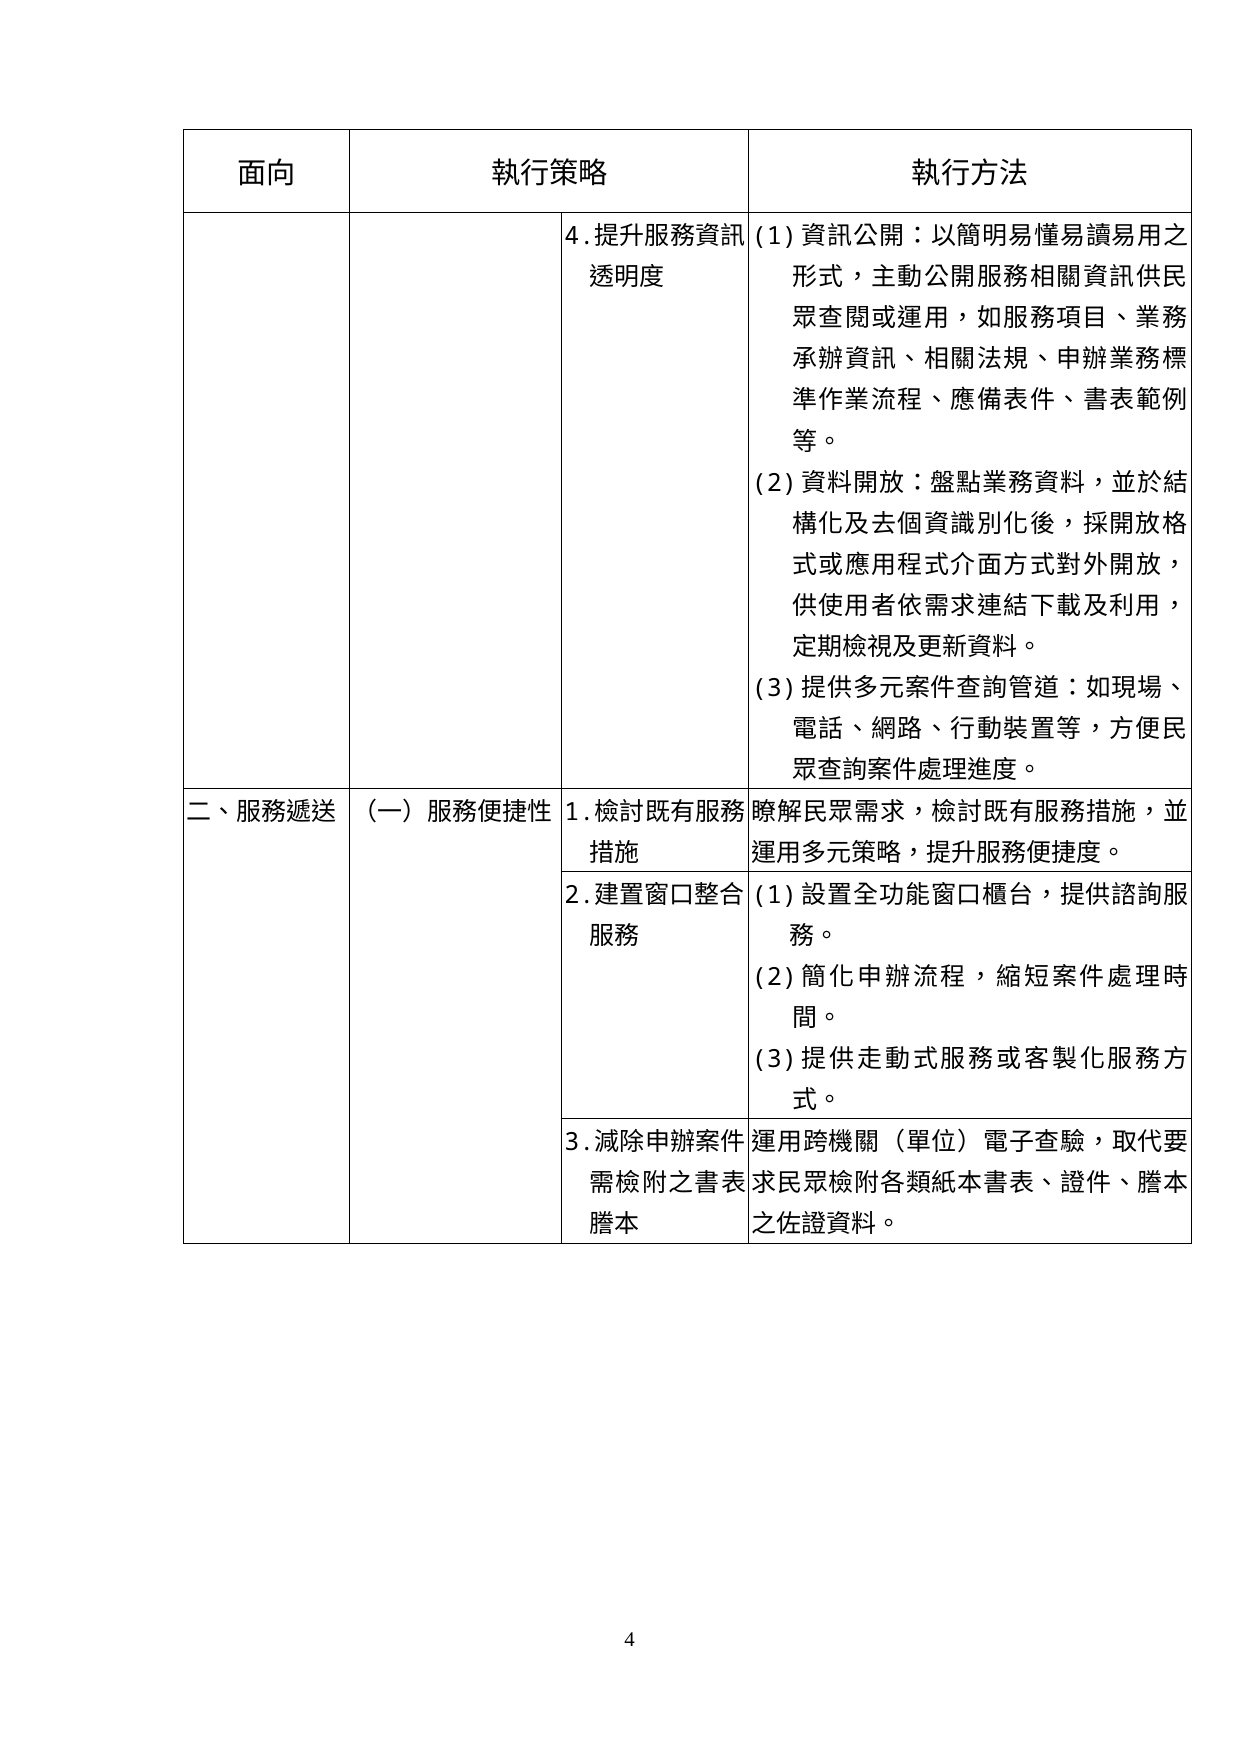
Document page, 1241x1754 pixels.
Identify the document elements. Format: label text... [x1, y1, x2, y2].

table_header 執行策略 [350, 130, 748, 212]
table_header 面向 [184, 130, 349, 212]
table_cell （一）服務便捷性 [350, 789, 561, 1242]
table_cell 1.檢討既有服務措施 [562, 789, 748, 871]
table_cell 設置全功能窗口櫃台，提供諮詢服務。 簡化申辦流程，縮短案件處理時間。 提供走動式服務或客製化服務方式。 [749, 872, 1191, 1118]
table_cell 運用跨機關（單位）電子查驗，取代要求民眾檢附各類紙本書表、證件、謄本之佐證資料。 [749, 1119, 1191, 1242]
table_cell 二、服務遞送 [184, 789, 349, 1242]
table_header 執行方法 [749, 130, 1191, 212]
table_cell 4.提升服務資訊透明度 [562, 213, 748, 788]
table_cell 2.建置窗口整合服務 [562, 872, 748, 1118]
table_cell 瞭解民眾需求，檢討既有服務措施，並運用多元策略，提升服務便捷度。 [749, 789, 1191, 871]
table_cell 3.減除申辦案件需檢附之書表謄本 [562, 1119, 748, 1242]
table_cell 資訊公開：以簡明易懂易讀易用之形式，主動公開服務相關資訊供民眾查閱或運用，如服務項目、業務承辦資訊、相關法規、申辦業務標準作業流程、應備表件、書表範例等。 資料開放：盤點業務資料，並於結構化及去個資識別化後，採開放格式或應用程式介面方式對外開放，供使用者依需求連結下載及利用，定期檢視及更新資料。 提供多元案件查詢管道：如現場、電話、網路、行動裝置等，方便民眾查詢案件處理進度。 [749, 213, 1191, 788]
